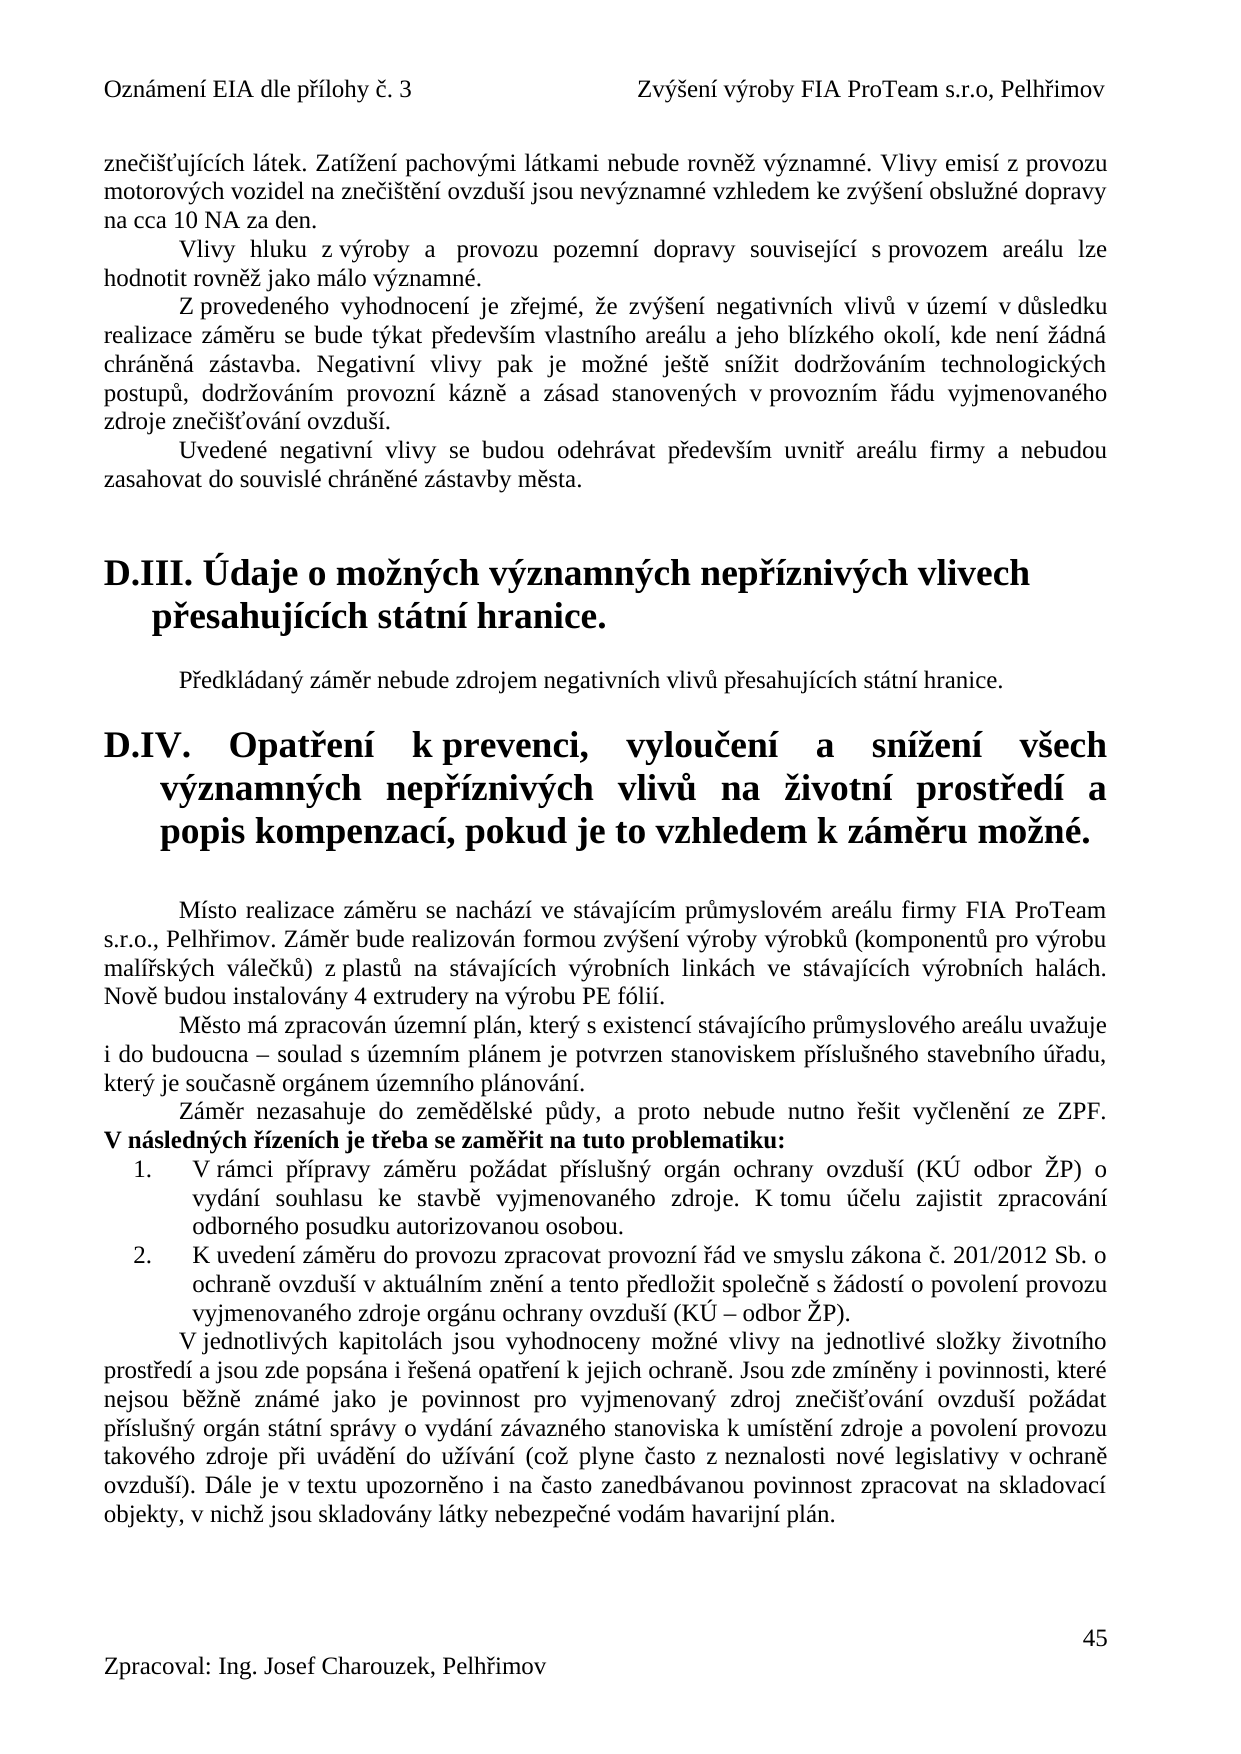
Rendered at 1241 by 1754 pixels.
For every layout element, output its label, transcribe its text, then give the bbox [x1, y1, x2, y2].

text znečišťujících látek. Zatížení pachovými látkami nebude rovněž významné. Vlivy emisí z provozu motorových vozidel na znečištění ovzduší jsou nevýznamné vzhledem ke zvýšení obslužné dopravy na cca 10 NA za den. [103, 148, 1107, 234]
text D.III. Údaje o možných významných nepříznivých vlivech [103, 550, 1107, 593]
text Vlivy hluku z výroby a provozu pozemní dopravy související s provozem areálu lze hodnotit rovněž jako málo významné. [103, 234, 1107, 291]
text Uvedené negativní vlivy se budou odehrávat především uvnitř areálu firmy a nebudou zasahovat do souvislé chráněné zástavby města. [103, 435, 1107, 493]
text Místo realizace záměru se nachází ve stávajícím průmyslovém areálu firmy FIA ProTeam s.r.o., Pelhřimov. Záměr bude realizován formou zvýšení výroby výrobků (komponentů pro výrobu malířských válečků) z plastů na stávajících výrobních linkách ve stávajících výrobních halách. Nově budou instalovány 4 extrudery na výrobu PE fólií. [103, 895, 1107, 1010]
text Město má zpracován územní plán, který s existencí stávajícího průmyslového areálu uvažuje i do budoucna – soulad s územním plánem je potvrzen stanoviskem příslušného stavebního úřadu, který je současně orgánem územního plánování. [103, 1010, 1107, 1096]
text V jednotlivých kapitolách jsou vyhodnoceny možné vlivy na jednotlivé složky životního prostředí a jsou zde popsána i řešená opatření k jejich ochraně. Jsou zde zmíněny i povinnosti, které nejsou běžně známé jako je povinnost pro vyjmenovaný zdroj znečišťování ovzduší požádat příslušný orgán státní správy o vydání závazného stanoviska k umístění zdroje a povolení provozu takového zdroje při uvádění do užívání (což plyne často z neznalosti nové legislativy v ochraně ovzduší). Dále je v textu upozorněno i na často zanedbávanou povinnost zpracovat na skladovací objekty, v nichž jsou skladovány látky nebezpečné vodám havarijní plán. [103, 1326, 1107, 1528]
text přesahujících státní hranice. [141, 593, 1107, 636]
text Záměr nezasahuje do zemědělské půdy, a proto nebude nutno řešit vyčlenění ze ZPF. V následných řízeních je třeba se zaměřit na tuto problematiku: [103, 1096, 1107, 1154]
text D.IV. Opatření k prevenci, vyloučení a snížení všech významných nepříznivých vlivů na životní prostředí a popis kompenzací, pokud je to vzhledem k záměru možné. [103, 723, 1107, 852]
list V rámci přípravy záměru požádat příslušný orgán ochrany ovzduší (KÚ odbor ŽP) o vydání souhlasu ke stavbě vyjmenovaného zdroje. K tomu účelu zajistit zpracování odborného posudku autorizovanou osobou. [133, 1154, 1107, 1240]
text Z provedeného vyhodnocení je zřejmé, že zvýšení negativních vlivů v území v důsledku realizace záměru se bude týkat především vlastního areálu a jeho blízkého okolí, kde není žádná chráněná zástavba. Negativní vlivy pak je možné ještě snížit dodržováním technologických postupů, dodržováním provozní kázně a zásad stanovených v provozním řádu vyjmenovaného zdroje znečišťování ovzduší. [103, 291, 1107, 435]
list K uvedení záměru do provozu zpracovat provozní řád ve smyslu zákona č. 201/2012 Sb. o ochraně ovzduší v aktuálním znění a tento předložit společně s žádostí o povolení provozu vyjmenovaného zdroje orgánu ochrany ovzduší (KÚ – odbor ŽP). [133, 1240, 1107, 1326]
text Předkládaný záměr nebude zdrojem negativních vlivů přesahujících státní hranice. [103, 665, 1107, 694]
